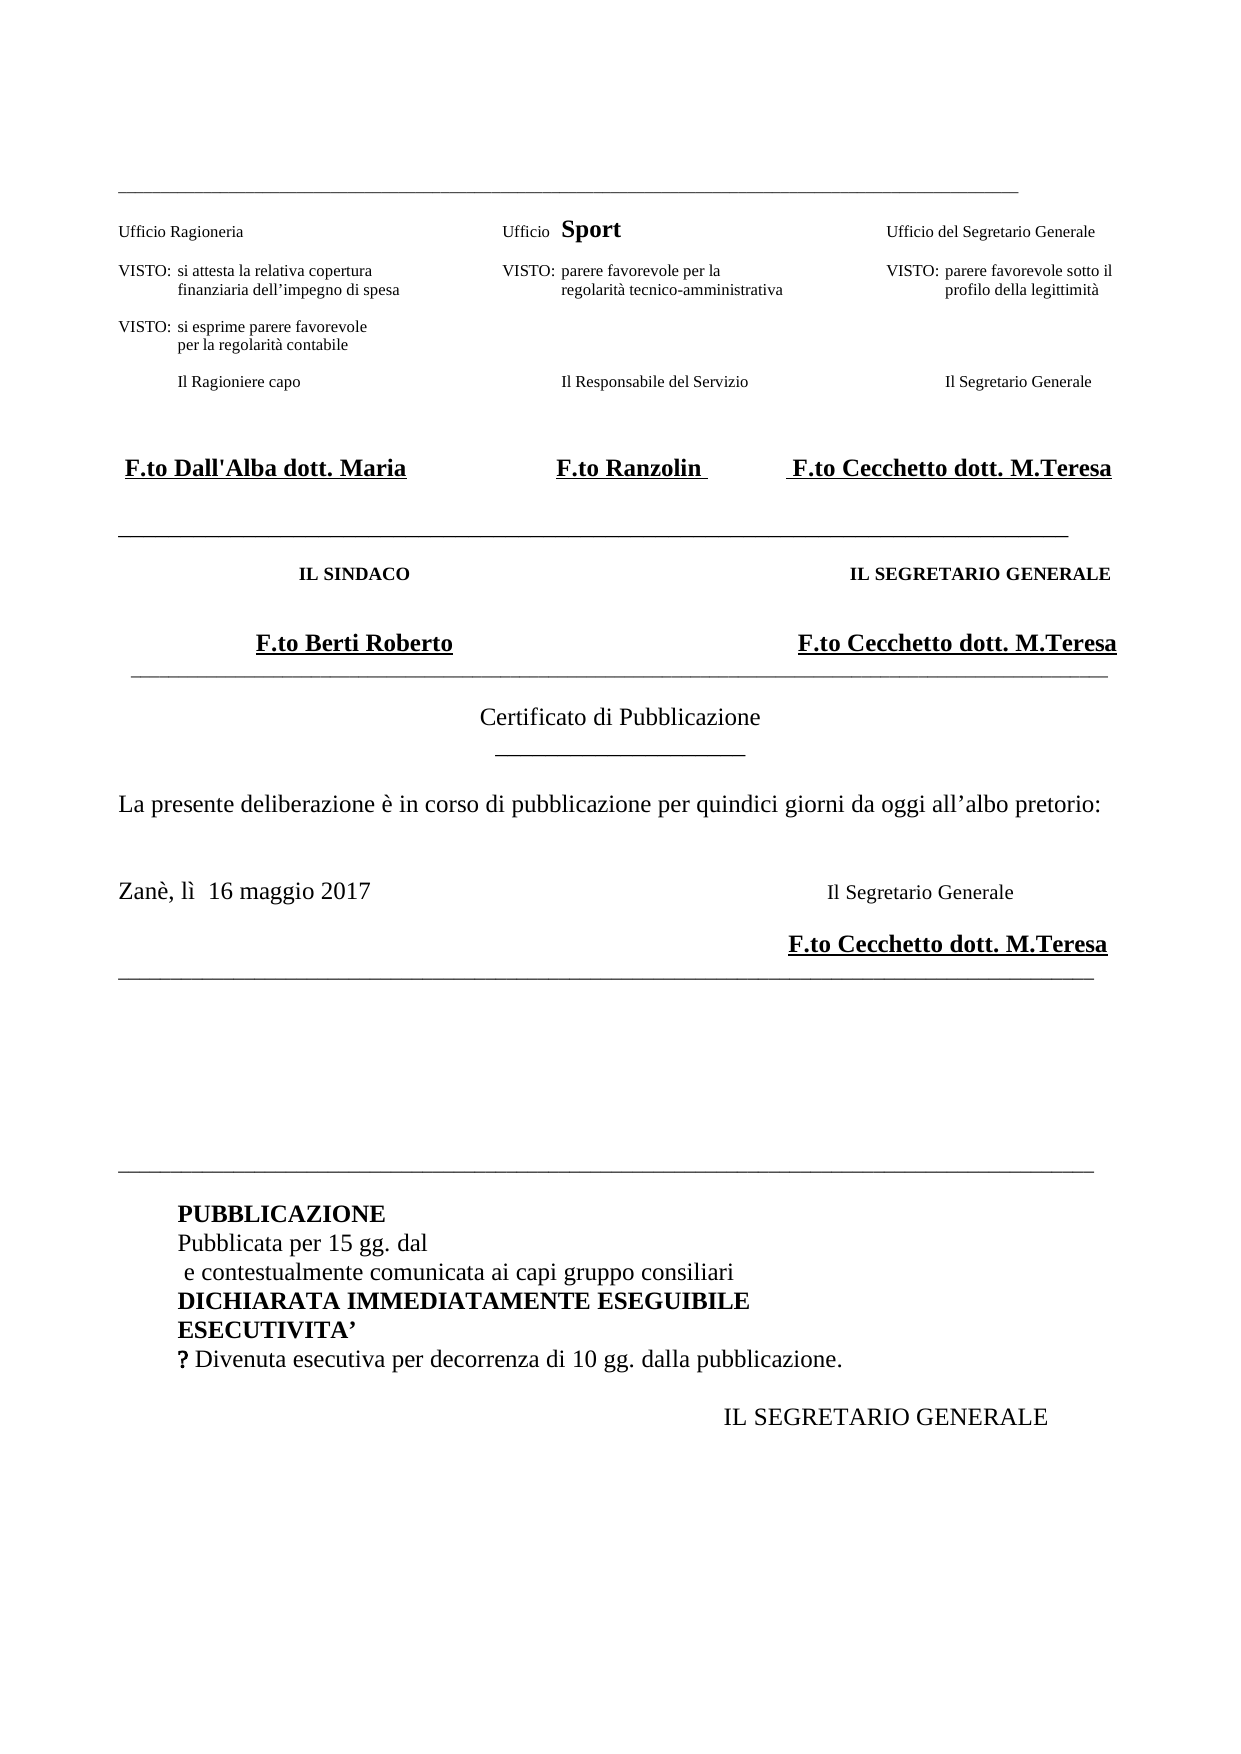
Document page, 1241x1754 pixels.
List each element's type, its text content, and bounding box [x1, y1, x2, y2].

text __________________________________________________________________________________________________________ [118, 177, 1122, 195]
text e contestualmente comunicata ai capi gruppo consiliari [118, 1257, 1122, 1286]
text Il Ragioniere capo Il Responsabile del Servizio Il Segretario Generale [118, 373, 1122, 391]
text IL SINDACO IL SEGRETARIO GENERALE [118, 562, 1122, 584]
text _______________________________________________________________________________________________________ [118, 657, 1122, 679]
text F.to Berti Roberto F.to Cecchetto dott. M.Teresa [118, 628, 1122, 657]
text ____________________________________________________________________________ [118, 511, 1122, 540]
text ESECUTIVITA’ [118, 1315, 1122, 1344]
text F.to Dall'Alba dott. Maria F.to Ranzolin F.to Cecchetto dott. M.Teresa [118, 453, 1122, 482]
text La presente deliberazione è in corso di pubblicazione per quindici giorni da oggi all’albo pretorio: [118, 788, 1122, 818]
text per la regolarità contabile [118, 336, 1122, 354]
text Pubblicata per 15 gg. dal [118, 1228, 1122, 1257]
text PUBBLICAZIONE [118, 1198, 1122, 1228]
text VISTO: si esprime parere favorevole [118, 317, 1122, 336]
text finanziaria dell’impegno di spesa regolarità tecnico-amministrativa profilo della legittimità [118, 280, 1122, 298]
text IL SEGRETARIO GENERALE [118, 1402, 1122, 1431]
text VISTO: si attesta la relativa copertura VISTO: parere favorevole per la VISTO: parere favorevole sotto il [118, 261, 1122, 280]
text _____________________________________________________________________________________________ [118, 1150, 1122, 1174]
text Ufficio Ragioneria Ufficio Sport Ufficio del Segretario Generale [118, 214, 1122, 243]
text Certificato di Pubblicazione [118, 701, 1122, 730]
text F.to Cecchetto dott. M.Teresa _____________________________________________________________________________________________ [118, 929, 1122, 982]
text DICHIARATA IMMEDIATAMENTE ESEGUIBILE [118, 1286, 1122, 1315]
text Zanè, lì 16 maggio 2017 Il Segretario Generale [118, 876, 1122, 905]
text  Divenuta esecutiva per decorrenza di 10 gg. dalla pubblicazione. [118, 1344, 1122, 1373]
text ____________________ [118, 730, 1122, 759]
